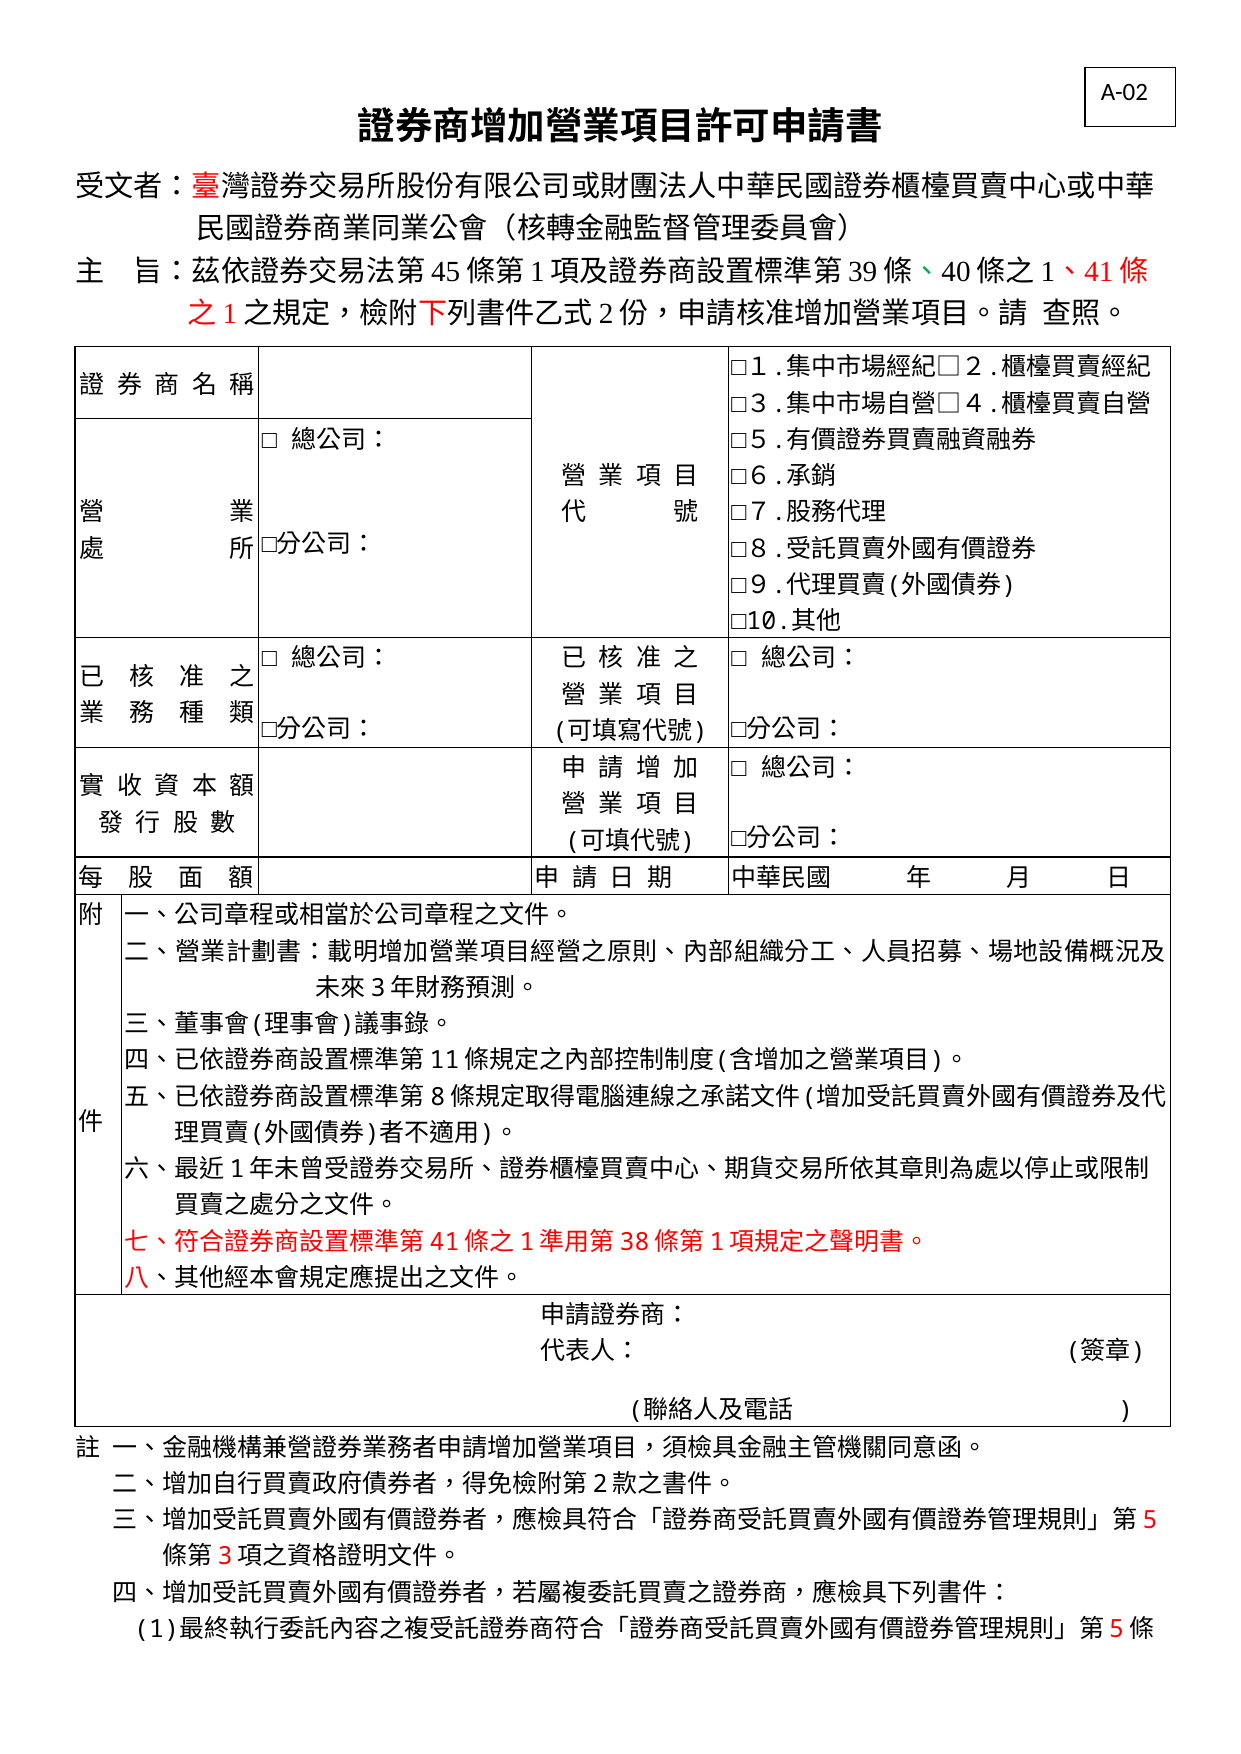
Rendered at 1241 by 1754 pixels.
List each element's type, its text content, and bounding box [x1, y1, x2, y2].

table_cell 每 股 面 額 [76, 858, 258, 894]
table_cell [259, 748, 531, 856]
table_cell 申 請 增 加 營 業 項 目 (可填代號) [532, 748, 728, 856]
list 最終執行委託內容之複受託證券商符合「證券商受託買賣外國有價證券管理規則」第5條 [134, 1608, 1165, 1644]
table_cell 總公司： □分公司： [259, 419, 531, 637]
text 三、增加受託買賣外國有價證券者，應檢具符合「證券商受託買賣外國有價證券管理規則」第5條第3項之資格證明文件。 [112, 1499, 1165, 1572]
text 四、增加受託買賣外國有價證券者，若屬複委託買賣之證券商，應檢具下列書件： [112, 1572, 1165, 1608]
text 證券商增加營業項目許可申請書 [1086, 68, 1175, 126]
table_cell 已 核 准 之 業 務 種 類 [76, 638, 258, 747]
text 證券商增加營業項目許可申請書 [75, 96, 1165, 150]
table_header □１.集中市場經紀□２.櫃檯買賣經紀 □３.集中市場自營□４.櫃檯買賣自營 □５.有價證券買賣融資融券 □６.承銷 □７.股務代理 □８.受託買賣外國有價證券 □９.代理買賣(外國債券) □10.其他 [729, 347, 1170, 637]
table_cell 中華民國 年 月 日 [729, 858, 1170, 894]
table_cell [259, 858, 531, 894]
text 受文者：臺灣證券交易所股份有限公司或財團法人中華民國證券櫃檯買賣中心或中華民國證券商業同業公會（核轉金融監督管理委員會） [75, 162, 1165, 247]
table_cell 附 件 [76, 895, 121, 1293]
table_cell 實 收 資 本 額 發 行 股 數 [76, 748, 258, 856]
table_cell 一、公司章程或相當於公司章程之文件。 二、營業計劃書：載明增加營業項目經營之原則、內部組織分工、人員招募、場地設備概況及未來3年財務預測。 三、董事會(理事會)議事錄。 四、已依證券商設置標準第11條規定之內部控制制度(含增加之營業項目)。 五、已依證券商設置標準第8條規定取得電腦連線之承諾文件(增加受託買賣外國有價證券及代理買賣(外國債券)者不適用)。 六、最近1年未曾受證券交易所、證券櫃檯買賣中心、期貨交易所依其章則為處以停止或限制 買賣之處分之文件。 七、符合證券商設置標準第41條之1準用第38條第1項規定之聲明書。 八、其他經本會規定應提出之文件。 [122, 895, 1170, 1293]
text 註 一、金融機構兼營證券業務者申請增加營業項目，須檢具金融主管機關同意函。 [75, 1427, 1165, 1463]
text A-02 [1101, 76, 1160, 106]
table_header [259, 347, 531, 418]
table_cell 已 核 准 之 營 業 項 目 (可填寫代號) [532, 638, 728, 747]
table_header 證 券 商 名 稱 [76, 347, 258, 418]
table_cell 營 業 處 所 [76, 419, 258, 637]
table_cell 申 請 日 期 [532, 858, 728, 894]
text 二、增加自行買賣政府債券者，得免檢附第2款之書件。 [112, 1463, 1165, 1499]
table_cell 總公司： □分公司： [259, 638, 531, 747]
table_cell 總公司： □分公司： [729, 638, 1170, 747]
table_header 營 業 項 目 代 號 [532, 347, 728, 637]
table_cell 申請證券商： 代表人： (簽章) (聯絡人及電話 ) [76, 1295, 1170, 1426]
table_cell 總公司： □分公司： [729, 748, 1170, 856]
text 主 旨：茲依證券交易法第45條第1項及證券商設置標準第39條、40條之1、41條之1之規定，檢附下列書件乙式2份，申請核准增加營業項目。請 查照。 [75, 247, 1165, 332]
